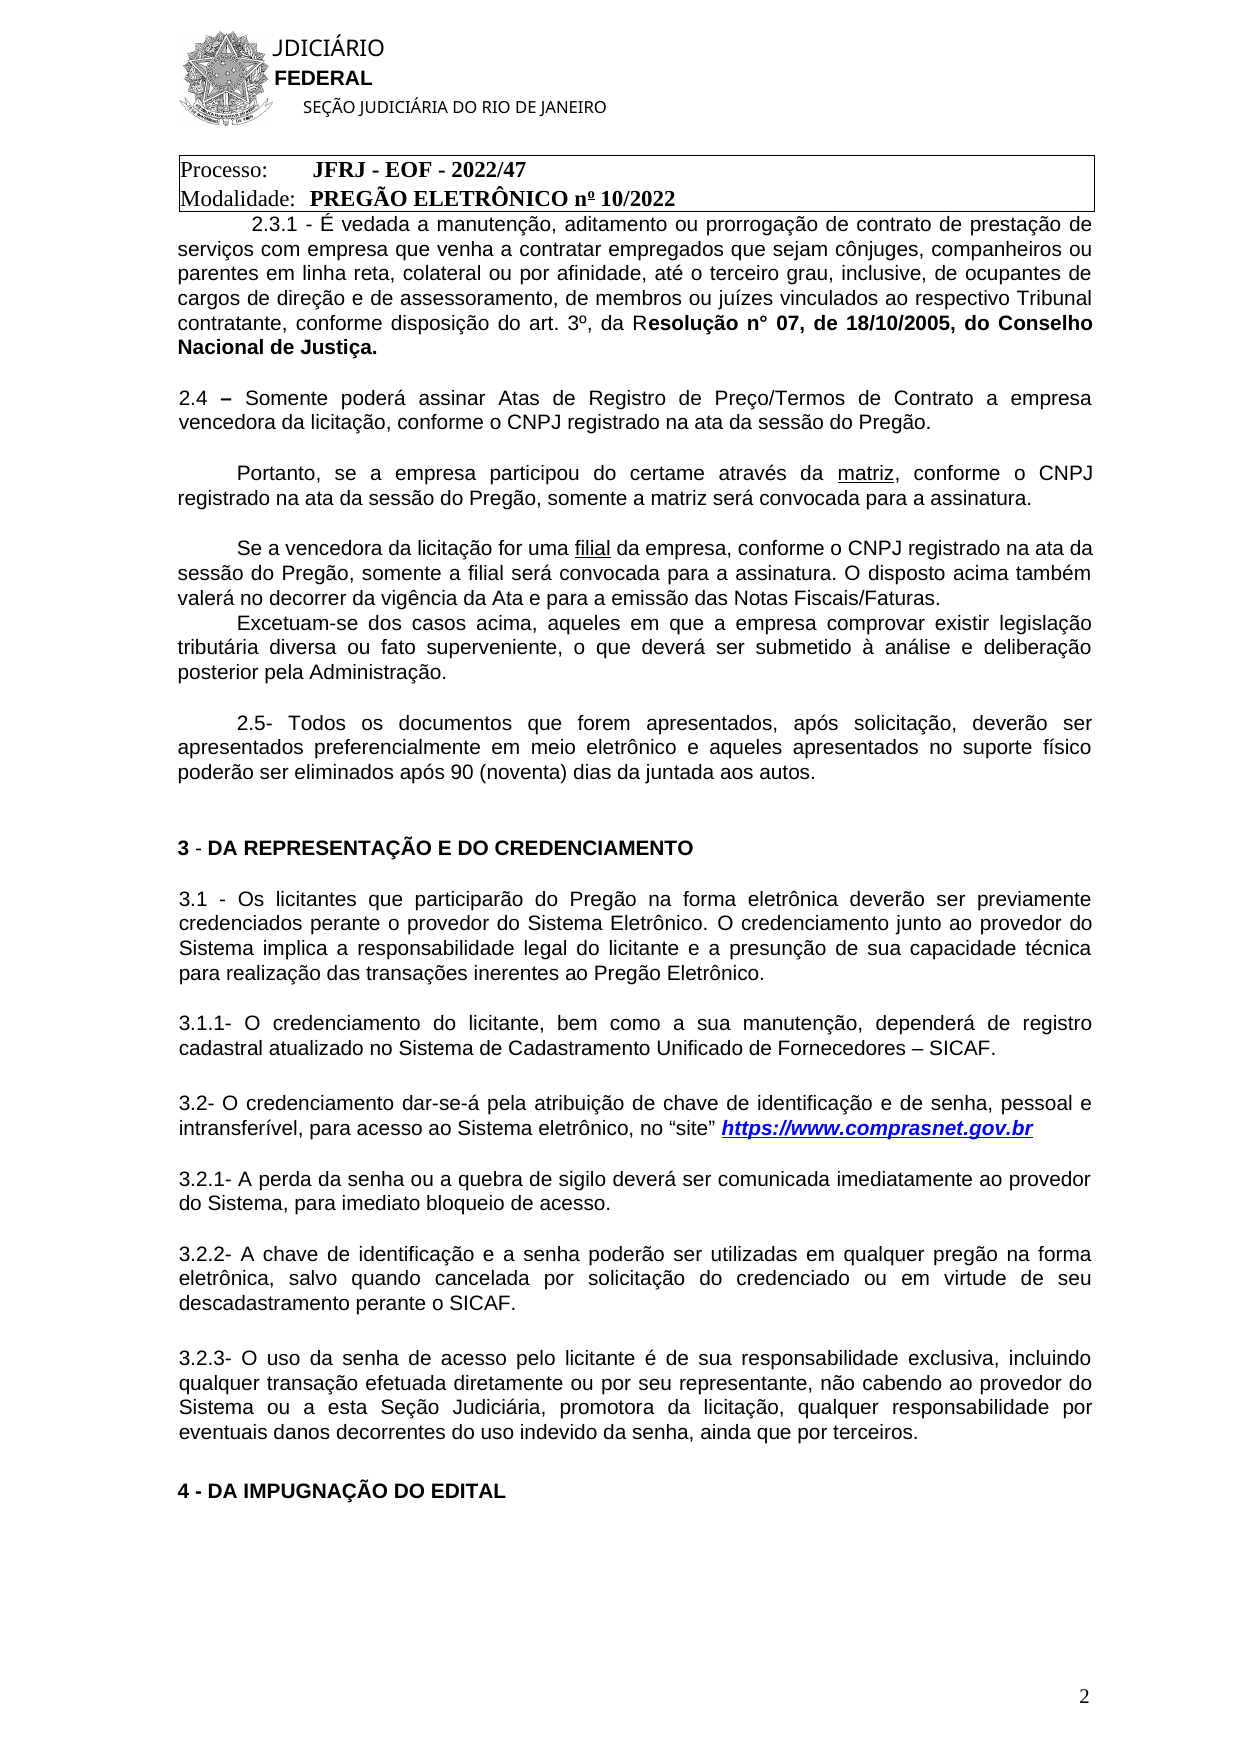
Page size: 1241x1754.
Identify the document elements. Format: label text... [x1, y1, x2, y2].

text 2.3.1 - É vedada a manutenção, aditamento ou prorrogação de contrato de prestação de serviços com empresa que venha a contratar empregados que sejam cônjuges, companheiros ou parentes em linha reta, colateral ou por afinidade, até o terceiro grau, inclusive, de ocupantes de cargos de direção e de assessoramento, de membros ou juízes vinculados ao respectivo Tribunal contratante, conforme disposição do art. 3º, da Resolução n° 07, de 18/10/2005, do Conselho Nacional de Justiça. [179, 212, 1095, 359]
text 3.1 - Os licitantes que participarão do Pregão na forma eletrônica deverão ser previamente credenciados perante o provedor do Sistema Eletrônico. O credenciamento junto ao provedor do Sistema implica a responsabilidade legal do licitante e a presunção de sua capacidade técnica para realização das transações inerentes ao Pregão Eletrônico. [178, 887, 1093, 984]
text Portanto, se a empresa participou do certame através da matriz, conforme o CNPJ registrado na ata da sessão do Pregão, somente a matriz será convocada para a assinatura. [177, 461, 1093, 509]
text 2.5- Todos os documentos que forem apresentados, após solicitação, deverão ser apresentados preferencialmente em meio eletrônico e aqueles apresentados no suporte físico poderão ser eliminados após 90 (noventa) dias da juntada aos autos. [177, 710, 1093, 783]
text 3.1.1- O credenciamento do licitante, bem como a sua manutenção, dependerá de registro cadastral atualizado no Sistema de Cadastramento Unificado de Fornecedores – SICAF. [178, 1011, 1093, 1059]
text Excetuam-se dos casos acima, aqueles em que a empresa comprovar existir legislação tributária diversa ou fato superveniente, o que deverá ser submetido à análise e deliberação posterior pela Administração. [177, 611, 1093, 684]
text 3.2.3- O uso da senha de acesso pelo licitante é de sua responsabilidade exclusiva, incluindo qualquer transação efetuada diretamente ou por seu representante, não cabendo ao provedor do Sistema ou a esta Seção Judiciária, promotora da licitação, qualquer responsabilidade por eventuais danos decorrentes do uso indevido da senha, ainda que por terceiros. [178, 1346, 1093, 1444]
text 3.2.1- A perda da senha ou a quebra de sigilo deverá ser comunicada imediatamente ao provedor do Sistema, para imediato bloqueio de acesso. [178, 1166, 1093, 1215]
text 2.4 – Somente poderá assinar Atas de Registro de Preço/Termos de Contrato a empresa vencedora da licitação, conforme o CNPJ registrado na ata da sessão do Pregão. [178, 386, 1093, 434]
text 3.2.2- A chave de identificação e a senha poderão ser utilizadas em qualquer pregão na forma eletrônica, salvo quando cancelada por solicitação do credenciado ou em virtude de seu descadastramento perante o SICAF. [178, 1242, 1093, 1315]
subtitle - DA REPRESENTAÇÃO E DO CREDENCIAMENTO [177, 836, 1095, 860]
subtitle - DA IMPUGNAÇÃO DO EDITAL [177, 1479, 1095, 1503]
text Se a vencedora da licitação for uma filial da empresa, conforme o CNPJ registrado na ata da sessão do Pregão, somente a filial será convocada para a assinatura. O disposto acima também valerá no decorrer da vigência da Ata e para a emissão das Notas Fiscais/Faturas. [177, 536, 1093, 609]
text 3.2- O credenciamento dar-se-á pela atribuição de chave de identificação e de senha, pessoal e intransferível, para acesso ao Sistema eletrônico, no “site” https://www.comprasnet.gov.br [178, 1091, 1093, 1139]
